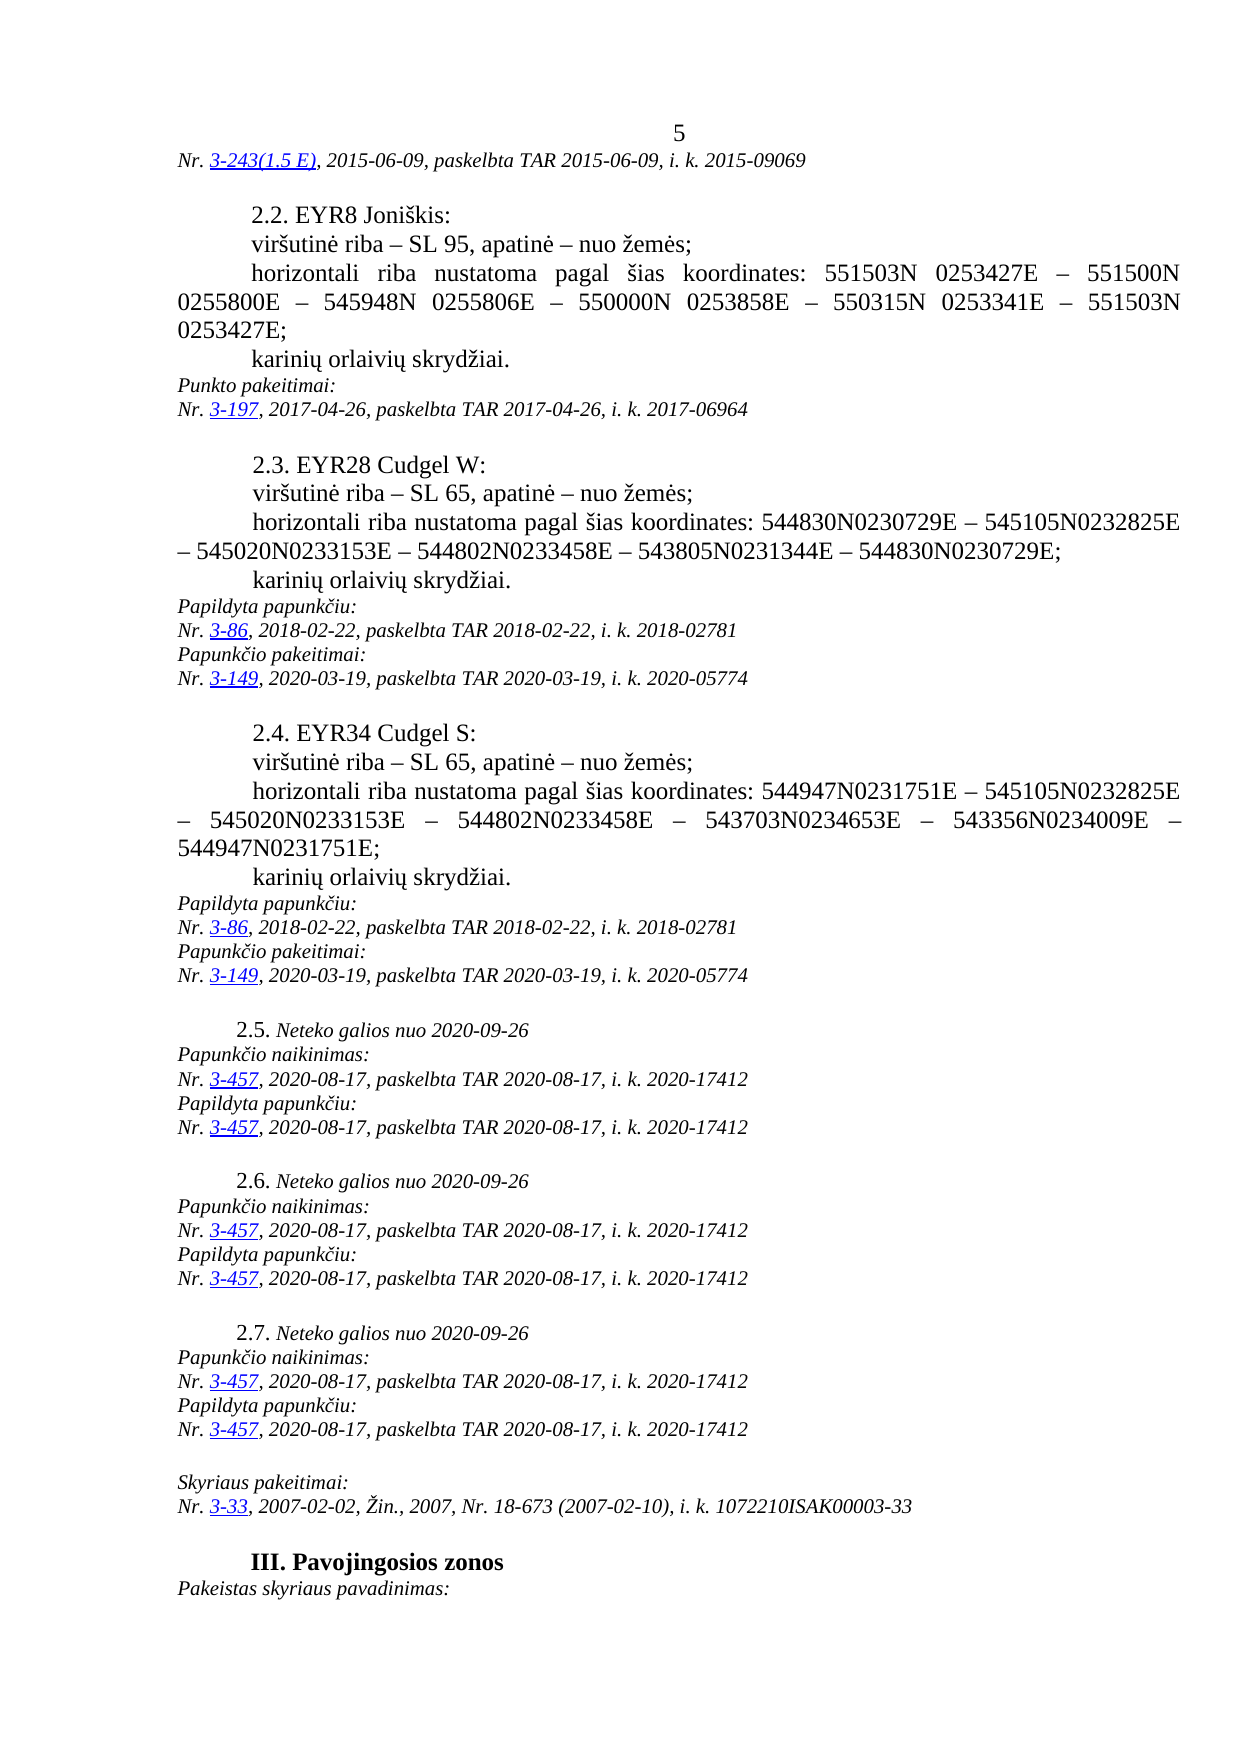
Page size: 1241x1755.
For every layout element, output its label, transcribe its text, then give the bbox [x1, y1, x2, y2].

text Nr. 3-457, 2020-08-17, paskelbta TAR 2020-08-17, i. k. 2020-17412 [177, 1114, 1181, 1139]
text karinių orlaivių skrydžiai. [177, 344, 1181, 373]
text Nr. 3-457, 2020-08-17, paskelbta TAR 2020-08-17, i. k. 2020-17412 [177, 1218, 1181, 1242]
text Nr. 3-457, 2020-08-17, paskelbta TAR 2020-08-17, i. k. 2020-17412 [177, 1066, 1181, 1091]
text Papildyta papunkčiu: [177, 891, 1181, 915]
text horizontali riba nustatoma pagal šias koordinates: 551503N 0253427E – 551500N 0255800E – 545948N 0255806E – 550000N 0253858E – 550315N 0253341E – 551503N 0253427E; [177, 258, 1181, 344]
text Skyriaus pakeitimai: [177, 1470, 1181, 1494]
text Papunkčio naikinimas: [177, 1194, 1181, 1218]
text Papunkčio naikinimas: [177, 1042, 1181, 1066]
text 2.3. EYR28 Cudgel W: [177, 450, 1181, 478]
text viršutinė riba – SL 65, apatinė – nuo žemės; [177, 747, 1181, 776]
text Nr. 3-243(1.5 E), 2015-06-09, paskelbta TAR 2015-06-09, i. k. 2015-09069 [177, 148, 1181, 172]
text horizontali riba nustatoma pagal šias koordinates: 544830N0230729E – 545105N0232825E – 545020N0233153E – 544802N0233458E – 543805N0231344E – 544830N0230729E; [177, 507, 1181, 565]
text viršutinė riba – SL 95, apatinė – nuo žemės; [177, 229, 1181, 258]
text Papildyta papunkčiu: [177, 1091, 1181, 1114]
text karinių orlaivių skrydžiai. [177, 862, 1181, 891]
text Papildyta papunkčiu: [177, 1393, 1181, 1417]
text karinių orlaivių skrydžiai. [177, 565, 1181, 593]
text Nr. 3-33, 2007-02-02, Žin., 2007, Nr. 18-673 (2007-02-10), i. k. 1072210ISAK00003-33 [177, 1494, 1181, 1518]
text Papunkčio pakeitimai: [177, 642, 1181, 666]
text Papildyta papunkčiu: [177, 593, 1181, 618]
text Nr. 3-457, 2020-08-17, paskelbta TAR 2020-08-17, i. k. 2020-17412 [177, 1369, 1181, 1393]
text Nr. 3-86, 2018-02-22, paskelbta TAR 2018-02-22, i. k. 2018-02781 [177, 915, 1181, 939]
text 2.6. Neteko galios nuo 2020-09-26 [177, 1167, 1181, 1194]
text Nr. 3-149, 2020-03-19, paskelbta TAR 2020-03-19, i. k. 2020-05774 [177, 963, 1181, 987]
text Punkto pakeitimai: [177, 373, 1181, 397]
text Nr. 3-197, 2017-04-26, paskelbta TAR 2017-04-26, i. k. 2017-06964 [177, 397, 1181, 421]
text Papunkčio naikinimas: [177, 1345, 1181, 1369]
text Nr. 3-457, 2020-08-17, paskelbta TAR 2020-08-17, i. k. 2020-17412 [177, 1266, 1181, 1290]
text 2.7. Neteko galios nuo 2020-09-26 [177, 1319, 1181, 1345]
text 2.4. EYR34 Cudgel S: [177, 718, 1181, 747]
text Nr. 3-457, 2020-08-17, paskelbta TAR 2020-08-17, i. k. 2020-17412 [177, 1417, 1181, 1441]
text III. Pavojingosios zonos [177, 1547, 1181, 1576]
text Nr. 3-149, 2020-03-19, paskelbta TAR 2020-03-19, i. k. 2020-05774 [177, 666, 1181, 690]
text horizontali riba nustatoma pagal šias koordinates: 544947N0231751E – 545105N0232825E – 545020N0233153E – 544802N0233458E – 543703N0234653E – 543356N0234009E – 544947N0231751E; [177, 776, 1181, 862]
text Pakeistas skyriaus pavadinimas: [177, 1576, 1181, 1600]
text Nr. 3-86, 2018-02-22, paskelbta TAR 2018-02-22, i. k. 2018-02781 [177, 618, 1181, 642]
text Papunkčio pakeitimai: [177, 939, 1181, 963]
text 2.5. Neteko galios nuo 2020-09-26 [177, 1016, 1181, 1042]
text 2.2. EYR8 Joniškis: [177, 200, 1181, 229]
text Papildyta papunkčiu: [177, 1242, 1181, 1266]
text viršutinė riba – SL 65, apatinė – nuo žemės; [177, 478, 1181, 507]
